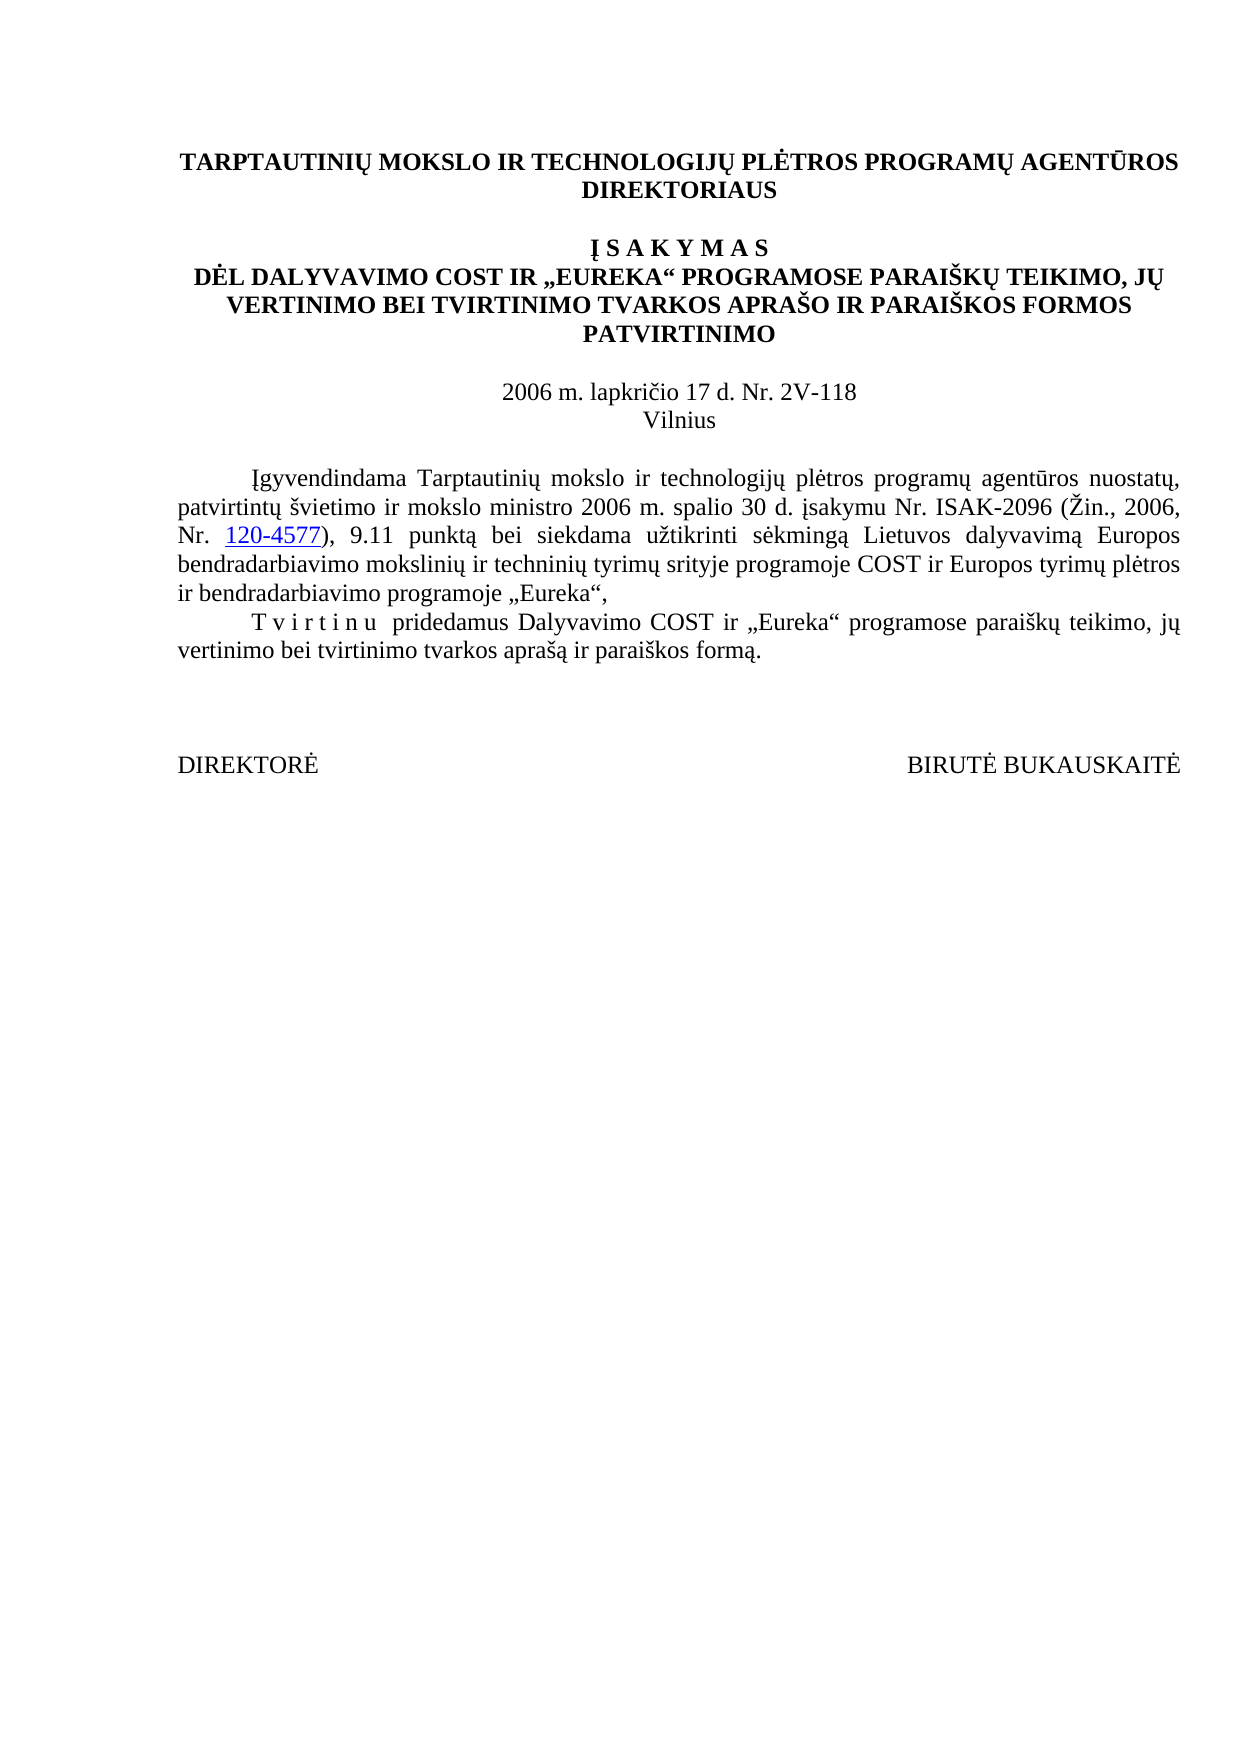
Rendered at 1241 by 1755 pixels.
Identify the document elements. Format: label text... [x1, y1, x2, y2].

text Į S A K Y M A S [177, 233, 1181, 262]
text Įgyvendindama Tarptautinių mokslo ir technologijų plėtros programų agentūros nuostatų, patvirtintų švietimo ir mokslo ministro 2006 m. spalio 30 d. įsakymu Nr. ISAK-2096 (Žin., 2006, Nr. 120-4577), 9.11 punktą bei siekdama užtikrinti sėkmingą Lietuvos dalyvavimą Europos bendradarbiavimo mokslinių ir techninių tyrimų srityje programoje COST ir Europos tyrimų plėtros ir bendradarbiavimo programoje „Eureka“, [177, 463, 1181, 607]
text Tvirtinu pridedamus Dalyvavimo COST ir „Eureka“ programose paraiškų teikimo, jų vertinimo bei tvirtinimo tvarkos aprašą ir paraiškos formą. [177, 607, 1181, 664]
text DĖL DALYVAVIMO COST IR „EUREKA“ PROGRAMOSE PARAIŠKŲ TEIKIMO, JŲ VERTINIMO BEI TVIRTINIMO TVARKOS APRAŠO IR PARAIŠKOS FORMOS PATVIRTINIMO [177, 262, 1181, 348]
text DIREKTORĖ BIRUTĖ BUKAUSKAITĖ [177, 751, 1181, 779]
text 2006 m. lapkričio 17 d. Nr. 2V-118 [177, 377, 1181, 406]
text TARPTAUTINIŲ MOKSLO IR TECHNOLOGIJŲ PLĖTROS PROGRAMŲ AGENTŪROS DIREKTORIAUS [177, 147, 1181, 204]
text Vilnius [177, 406, 1181, 434]
